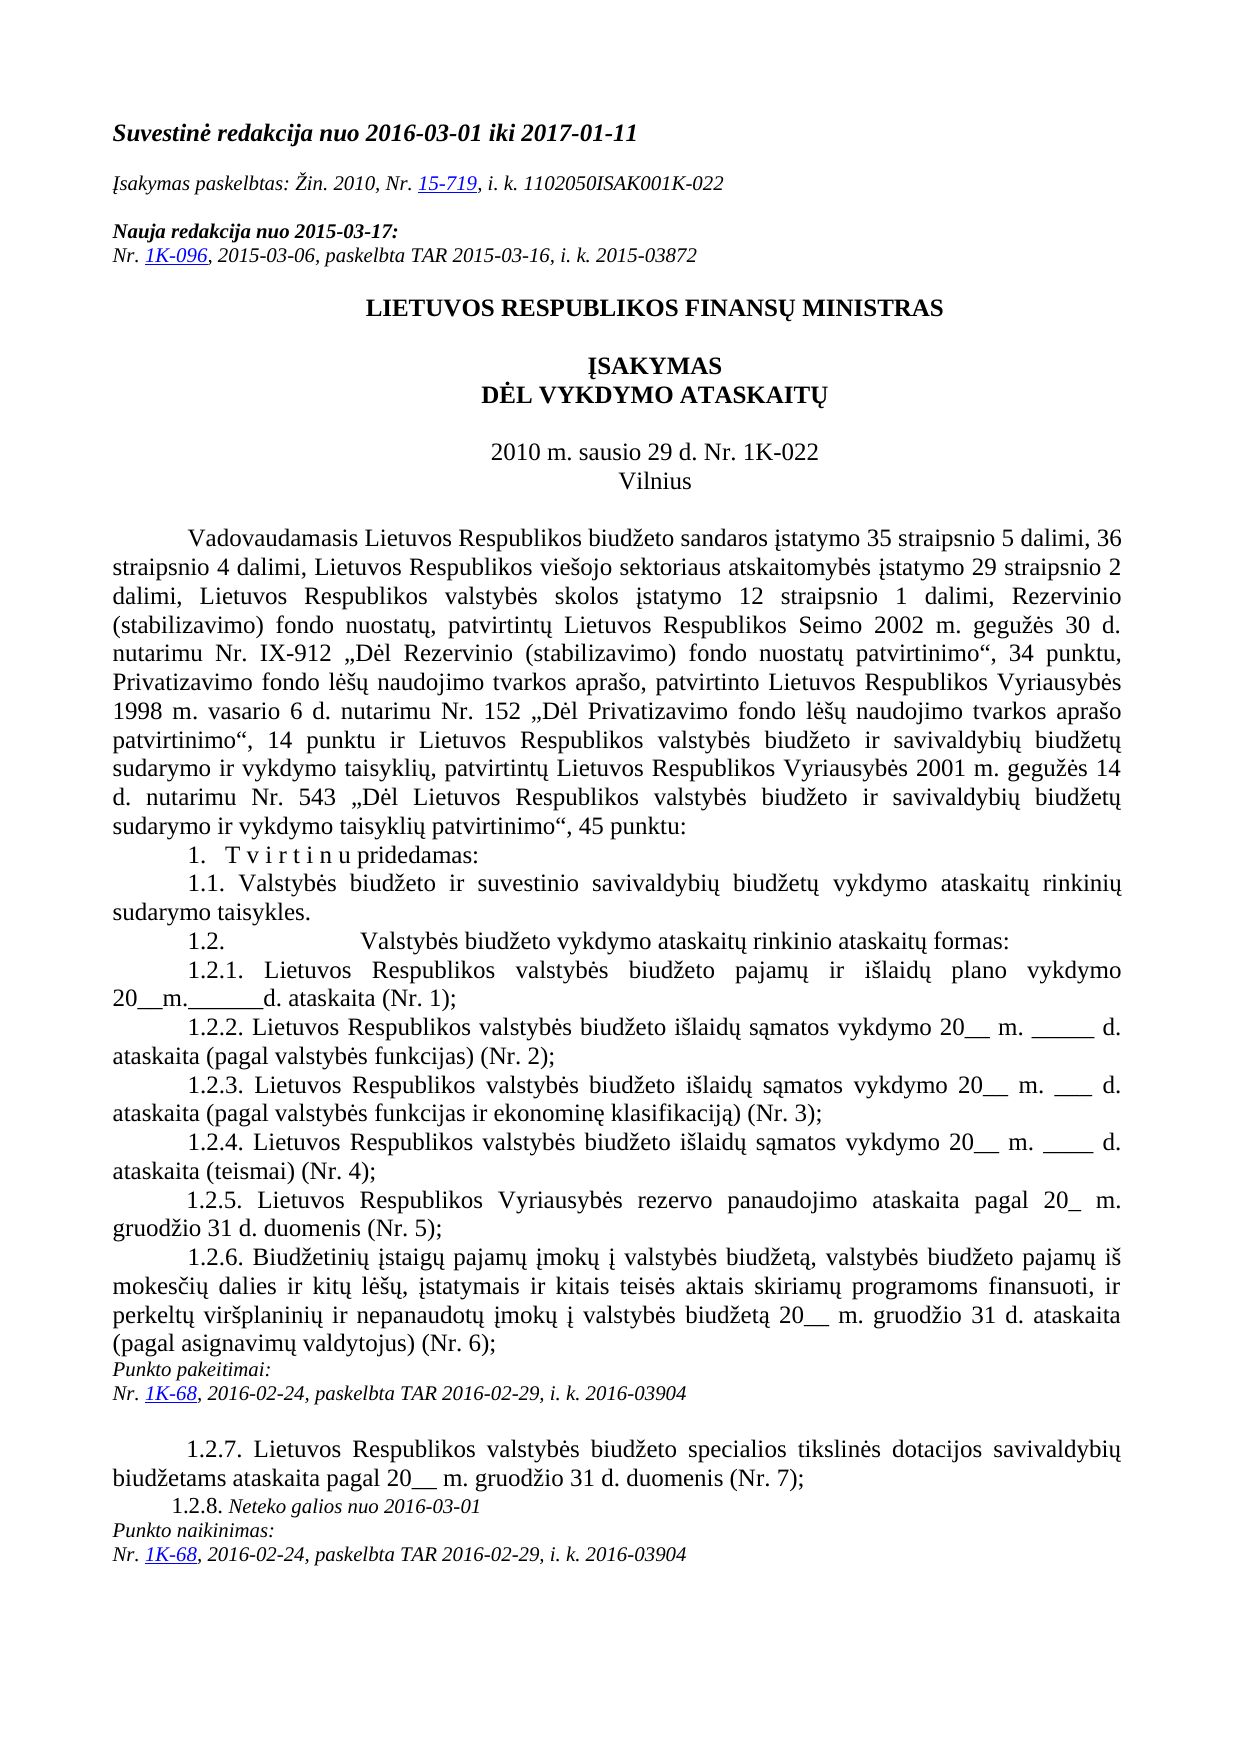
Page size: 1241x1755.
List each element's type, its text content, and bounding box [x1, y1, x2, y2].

text 2010 m. sausio 29 d. Nr. 1K-022 [112, 437, 1122, 466]
text Nauja redakcija nuo 2015-03-17: [112, 219, 1122, 243]
text 1.2.2. Lietuvos Respublikos valstybės biudžeto išlaidų sąmatos vykdymo 20__ m. _____ d. ataskaita (pagal valstybės funkcijas) (Nr. 2); [112, 1012, 1122, 1070]
text Punkto naikinimas: [112, 1518, 1122, 1542]
text Nr. 1K-68, 2016-02-24, paskelbta TAR 2016-02-29, i. k. 2016-03904 [112, 1381, 1122, 1405]
text 1.2.6. Biudžetinių įstaigų pajamų įmokų į valstybės biudžetą, valstybės biudžeto pajamų iš mokesčių dalies ir kitų lėšų, įstatymais ir kitais teisės aktais skiriamų programoms finansuoti, ir perkeltų viršplaninių ir nepanaudotų įmokų į valstybės biudžetą 20__ m. gruodžio 31 d. ataskaita (pagal asignavimų valdytojus) (Nr. 6); [112, 1242, 1122, 1357]
text 1.1. Valstybės biudžeto ir suvestinio savivaldybių biudžetų vykdymo ataskaitų rinkinių sudarymo taisykles. [112, 868, 1122, 926]
text Įsakymas paskelbtas: Žin. 2010, Nr. 15-719, i. k. 1102050ISAK001K-022 [112, 171, 1122, 195]
text 1. T v i r t i n u pridedamas: [187, 840, 1122, 868]
text Vilnius [112, 466, 1122, 495]
text 1.2.4. Lietuvos Respublikos valstybės biudžeto išlaidų sąmatos vykdymo 20__ m. ____ d. ataskaita (teismai) (Nr. 4); [112, 1127, 1122, 1185]
text Suvestinė redakcija nuo 2016-03-01 iki 2017-01-11 [112, 118, 1122, 147]
text 1.2.7. Lietuvos Respublikos valstybės biudžeto specialios tikslinės dotacijos savivaldybių biudžetams ataskaita pagal 20__ m. gruodžio 31 d. duomenis (Nr. 7); [112, 1434, 1122, 1492]
text DĖL VYKDYMO ATASKAITŲ [112, 380, 1122, 408]
text ĮSAKYMAS [112, 351, 1122, 380]
text 1.2.8. Neteko galios nuo 2016-03-01 [112, 1492, 1122, 1518]
text 1.2.3. Lietuvos Respublikos valstybės biudžeto išlaidų sąmatos vykdymo 20__ m. ___ d. ataskaita (pagal valstybės funkcijas ir ekonominę klasifikaciją) (Nr. 3); [112, 1070, 1122, 1127]
text 1.2.1. Lietuvos Respublikos valstybės biudžeto pajamų ir išlaidų plano vykdymo 20__m.______d. ataskaita (Nr. 1); [112, 955, 1122, 1012]
text 1.2.5. Lietuvos Respublikos Vyriausybės rezervo panaudojimo ataskaita pagal 20_ m. gruodžio 31 d. duomenis (Nr. 5); [112, 1185, 1122, 1242]
text Nr. 1K-68, 2016-02-24, paskelbta TAR 2016-02-29, i. k. 2016-03904 [112, 1542, 1122, 1566]
text LIETUVOS RESPUBLIKOS FINANSŲ MINISTRAS [112, 293, 1122, 322]
text Nr. 1K-096, 2015-03-06, paskelbta TAR 2015-03-16, i. k. 2015-03872 [112, 243, 1122, 267]
text Punkto pakeitimai: [112, 1357, 1122, 1381]
text Vadovaudamasis Lietuvos Respublikos biudžeto sandaros įstatymo 35 straipsnio 5 dalimi, 36 straipsnio 4 dalimi, Lietuvos Respublikos viešojo sektoriaus atskaitomybės įstatymo 29 straipsnio 2 dalimi, Lietuvos Respublikos valstybės skolos įstatymo 12 straipsnio 1 dalimi, Rezervinio (stabilizavimo) fondo nuostatų, patvirtintų Lietuvos Respublikos Seimo 2002 m. gegužės 30 d. nutarimu Nr. IX-912 „Dėl Rezervinio (stabilizavimo) fondo nuostatų patvirtinimo“, 34 punktu, Privatizavimo fondo lėšų naudojimo tvarkos aprašo, patvirtinto Lietuvos Respublikos Vyriausybės 1998 m. vasario 6 d. nutarimu Nr. 152 „Dėl Privatizavimo fondo lėšų naudojimo tvarkos aprašo patvirtinimo“, 14 punktu ir Lietuvos Respublikos valstybės biudžeto ir savivaldybių biudžetų sudarymo ir vykdymo taisyklių, patvirtintų Lietuvos Respublikos Vyriausybės 2001 m. gegužės 14 d. nutarimu Nr. 543 „Dėl Lietuvos Respublikos valstybės biudžeto ir savivaldybių biudžetų sudarymo ir vykdymo taisyklių patvirtinimo“, 45 punktu: [112, 523, 1122, 840]
text 1.2. Valstybės biudžeto vykdymo ataskaitų rinkinio ataskaitų formas: [187, 926, 1122, 955]
